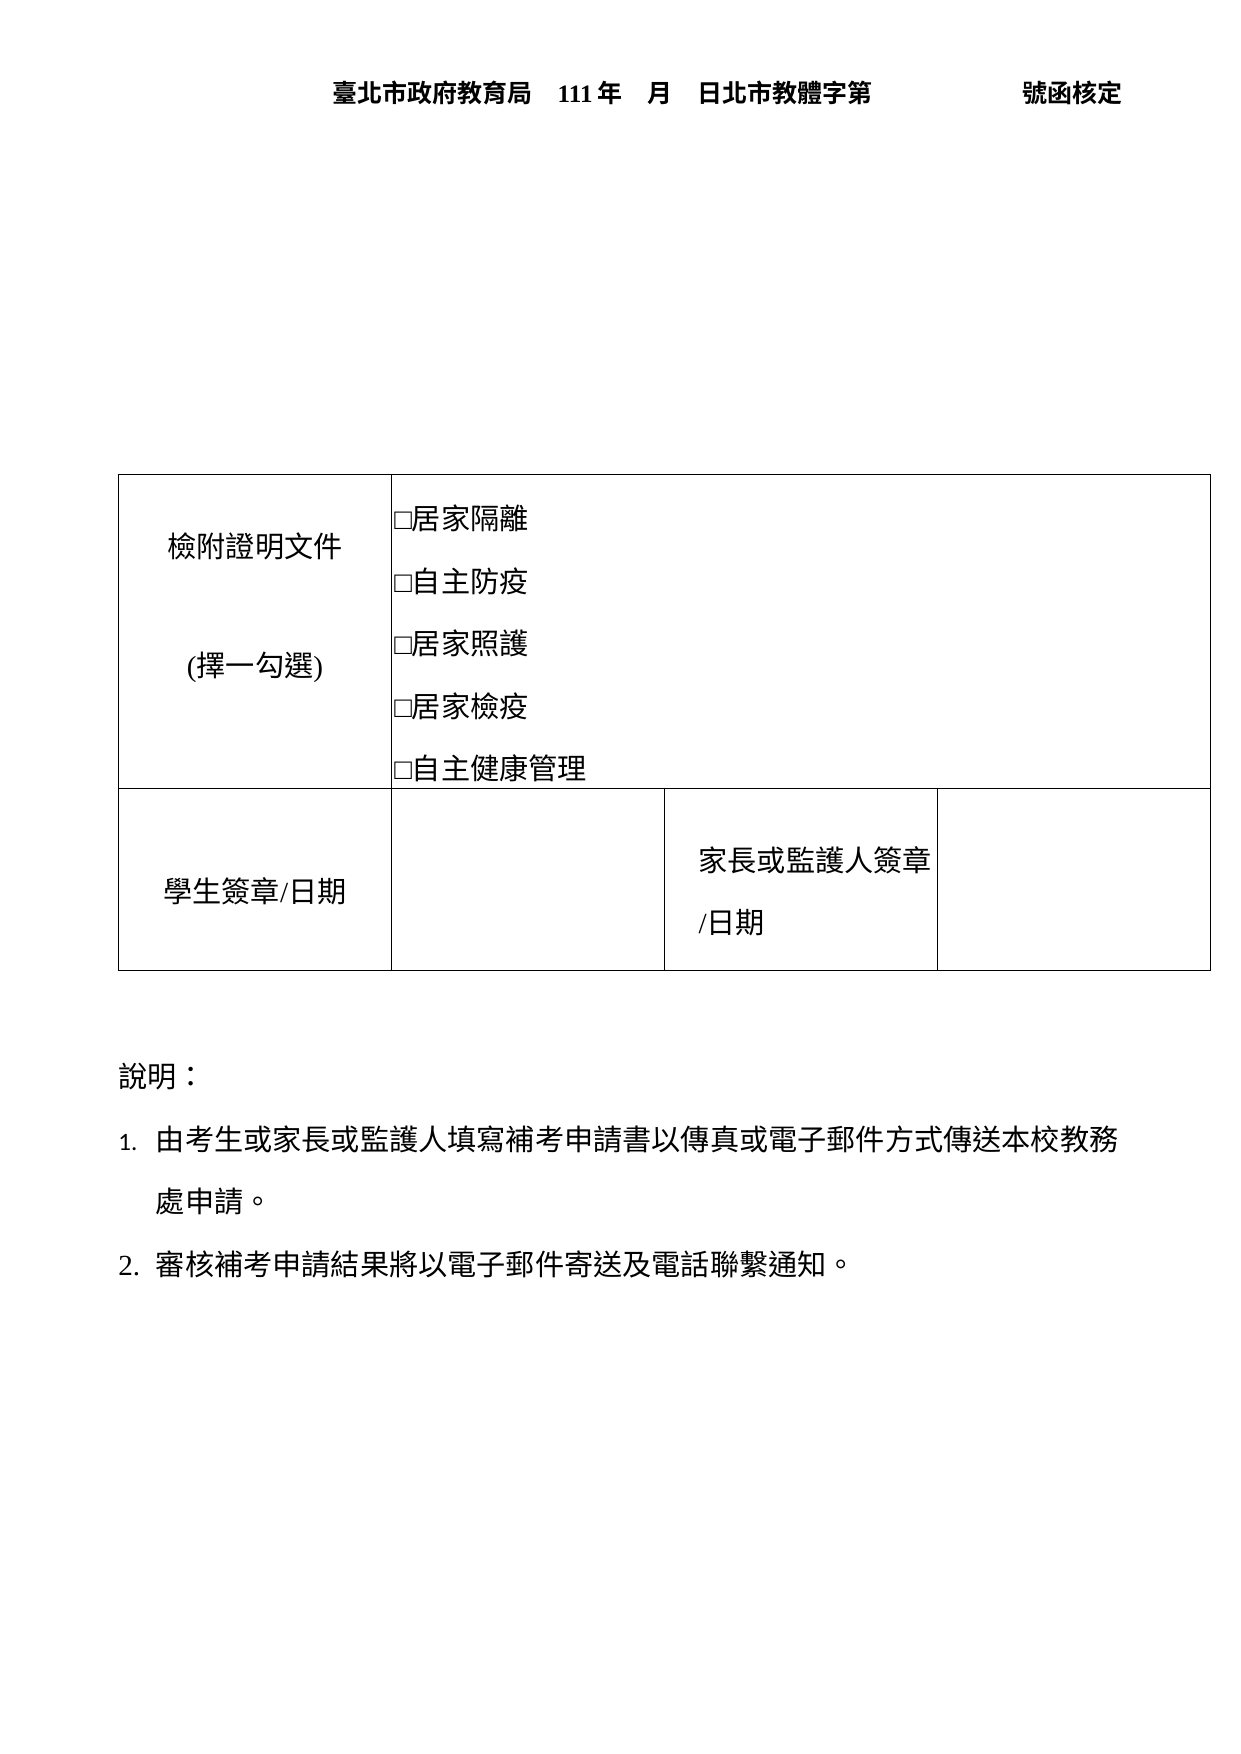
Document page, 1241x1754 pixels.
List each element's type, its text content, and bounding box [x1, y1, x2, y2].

table_cell 學生簽章/日期 [119, 789, 391, 970]
table_cell [392, 789, 664, 970]
text 說明： [118, 1033, 1122, 1096]
table_cell 檢附證明文件 (擇一勾選) [119, 475, 391, 788]
list 審核補考申請結果將以電子郵件寄送及電話聯繫通知。 [118, 1221, 1122, 1283]
table_cell 家長或監護人簽章/日期 [665, 789, 937, 970]
table_cell □居家隔離 □自主防疫 □居家照護 □居家檢疫 □自主健康管理 [392, 475, 1210, 788]
table_cell [938, 789, 1210, 970]
list 由考生或家長或監護人填寫補考申請書以傳真或電子郵件方式傳送本校教務處申請。 [118, 1096, 1122, 1221]
